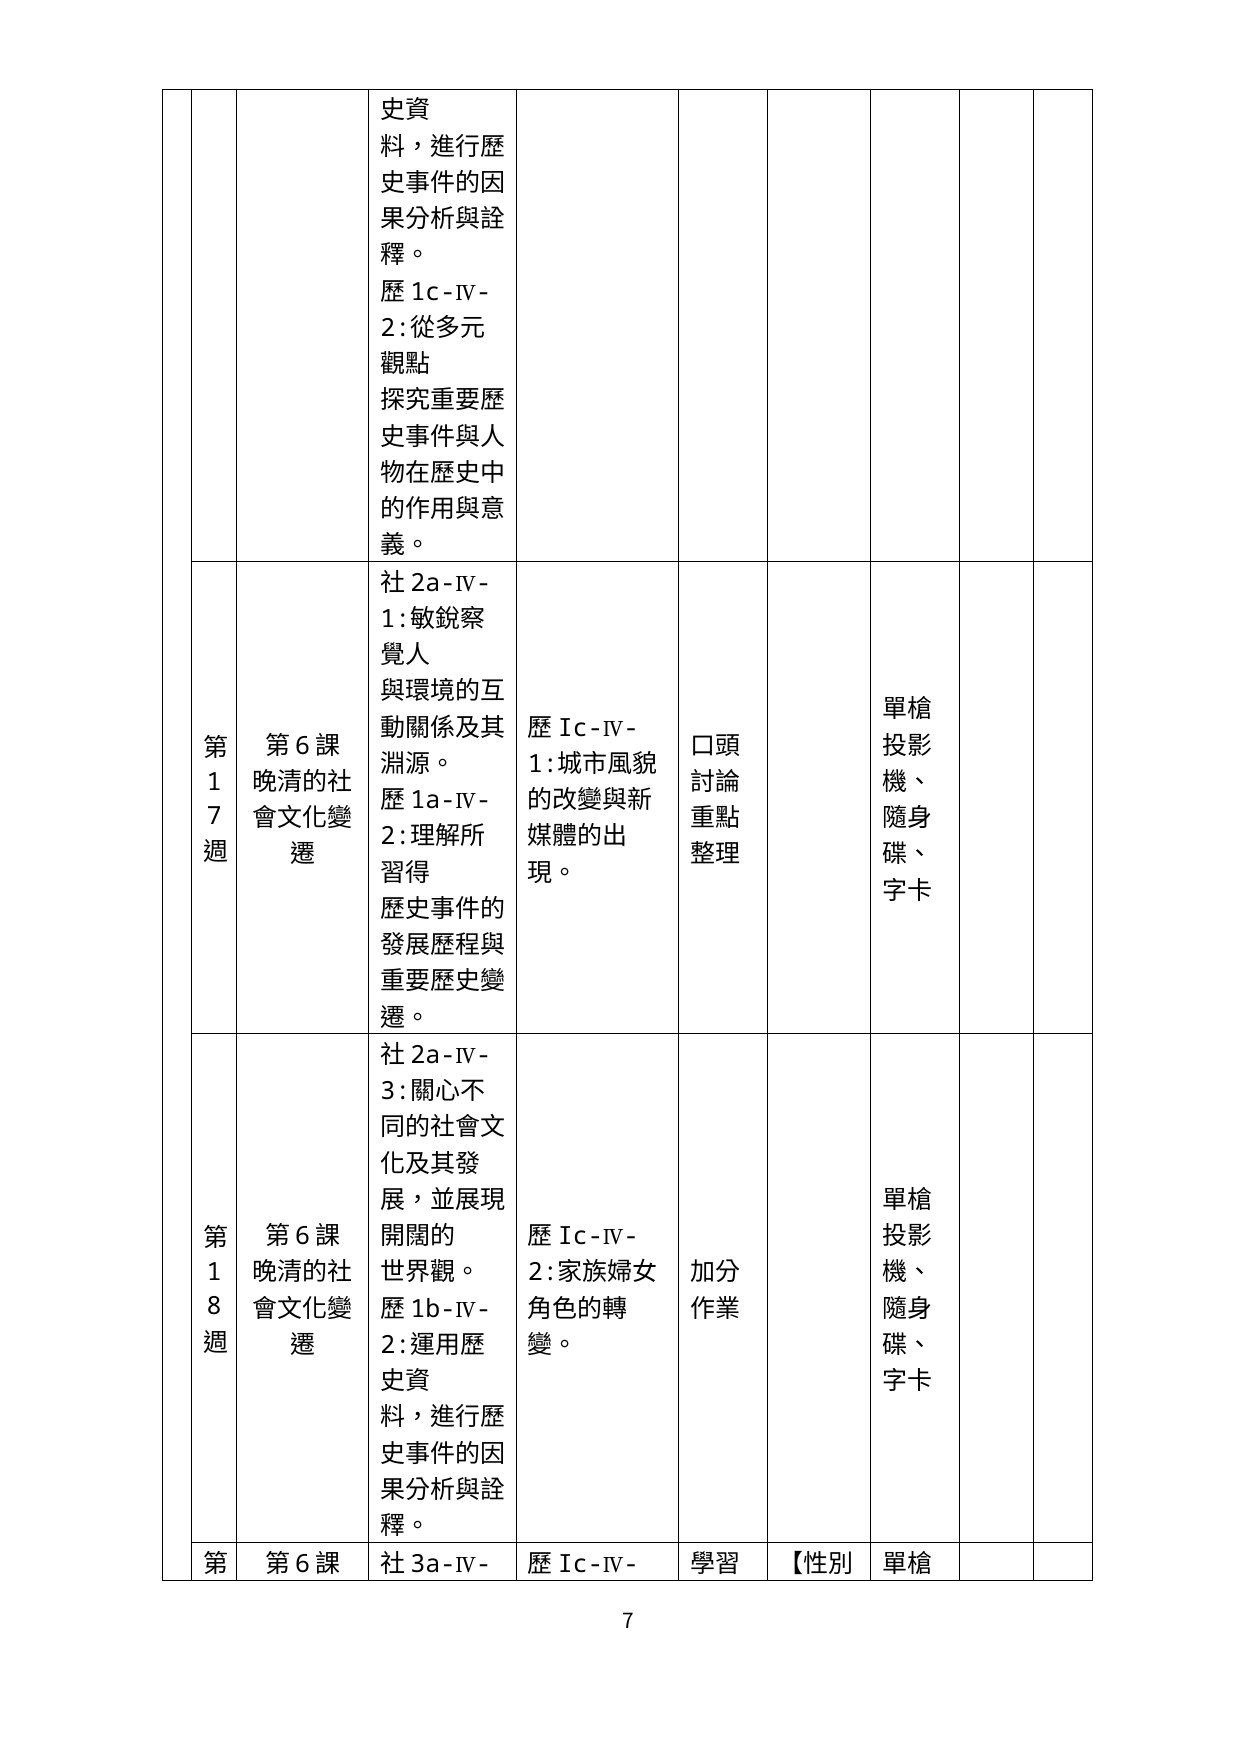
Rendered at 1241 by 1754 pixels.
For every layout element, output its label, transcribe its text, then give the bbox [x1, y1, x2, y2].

table_cell [1034, 562, 1092, 1033]
table_cell 第6課 [237, 1543, 368, 1579]
table_cell 社3a-Ⅳ- [369, 1543, 516, 1579]
table_cell 單槍投影機、隨身碟、字卡 [871, 562, 959, 1033]
table_cell 單槍 [871, 1543, 959, 1579]
table_cell 第17週 [192, 562, 236, 1033]
table_cell 第18週 [192, 1034, 236, 1542]
table_cell 史資 料，進行歷史事件的因果分析與詮釋。 歷1c-Ⅳ-2:從多元觀點 探究重要歷史事件與人物在歷史中的作用與意義。 [369, 90, 516, 561]
table_cell [192, 90, 236, 561]
table_cell 加分作業 [679, 1034, 767, 1542]
table_cell [1034, 1034, 1092, 1542]
table_cell 單槍投影機、隨身碟、字卡 [871, 1034, 959, 1542]
table_cell 第 [192, 1543, 236, 1579]
table_cell 【性別 [768, 1543, 870, 1579]
table_cell [768, 90, 870, 561]
table_cell [960, 1543, 1033, 1579]
table_cell 口頭討論重點整理 [679, 562, 767, 1033]
table_cell [871, 90, 959, 561]
table_cell [960, 562, 1033, 1033]
table_cell 第6課 晚清的社會文化變遷 [237, 562, 368, 1033]
table_cell [237, 90, 368, 561]
table_cell 社2a-Ⅳ-1:敏銳察覺人 與環境的互動關係及其淵源。 歷1a-Ⅳ-2:理解所習得 歷史事件的發展歷程與重要歷史變遷。 [369, 562, 516, 1033]
table_cell [960, 90, 1033, 561]
table_cell [1034, 1543, 1092, 1579]
table_cell 歷Ic-Ⅳ-1:城市風貌的改變與新媒體的出現。 [517, 562, 678, 1033]
table_cell 歷Ic-Ⅳ- [517, 1543, 678, 1579]
table_cell [960, 1034, 1033, 1542]
table_cell [768, 562, 870, 1033]
table_cell [679, 90, 767, 561]
table_cell [768, 1034, 870, 1542]
table_cell 第6課 晚清的社會文化變遷 [237, 1034, 368, 1542]
table_cell [1034, 90, 1092, 561]
table_cell 歷Ic-Ⅳ-2:家族婦女角色的轉變。 [517, 1034, 678, 1542]
table_cell [163, 90, 191, 1579]
table_cell [517, 90, 678, 561]
table_cell 社2a-Ⅳ-3:關心不同的社會文化及其發展，並展現開闊的 世界觀。 歷1b-Ⅳ-2:運用歷史資 料，進行歷史事件的因果分析與詮釋。 [369, 1034, 516, 1542]
table_cell 學習 [679, 1543, 767, 1579]
